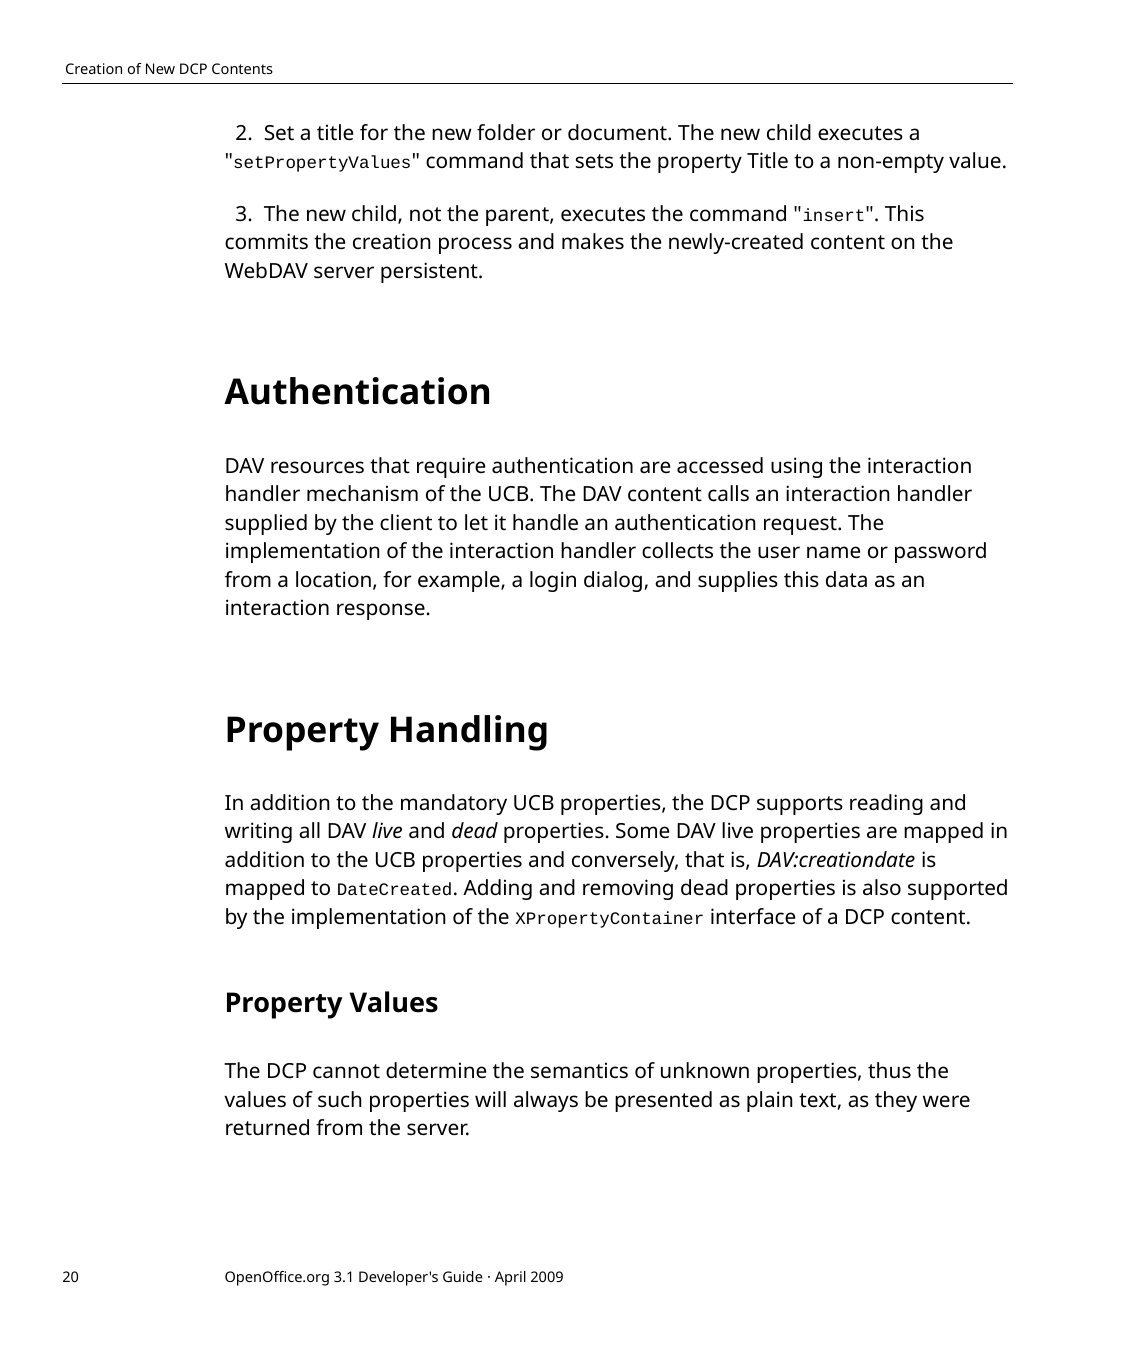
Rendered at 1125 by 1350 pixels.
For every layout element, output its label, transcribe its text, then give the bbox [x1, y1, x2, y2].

subtitle Authentication [224, 367, 1013, 415]
subtitle Property Handling [224, 704, 1013, 753]
text The DCP cannot determine the semantics of unknown properties, thus the values of such properties will always be presented as plain text, as they were returned from the server. [224, 1056, 1013, 1142]
text In addition to the mandatory UCB properties, the DCP supports reading and writing all DAV live and dead properties. Some DAV live properties are mapped in addition to the UCB properties and conversely, that is, DAV:creationdate is mapped to DateCreated. Adding and removing dead properties is also supported by the implementation of the XPropertyContainer interface of a DCP content. [224, 788, 1013, 930]
list The new child, not the parent, executes the command "insert". This commits the creation process and makes the newly-created content on the WebDAV server persistent. [224, 199, 1013, 284]
list Set a title for the new folder or document. The new child executes a "setPropertyValues" command that sets the property Title to a non-empty value. [224, 118, 1013, 175]
subtitle Property Values [224, 984, 1013, 1021]
text DAV resources that require authentication are accessed using the interaction handler mechanism of the UCB. The DAV content calls an interaction handler supplied by the client to let it handle an authentication request. The implementation of the interaction handler collects the user name or password from a location, for example, a login dialog, and supplies this data as an interaction response. [224, 451, 1013, 622]
